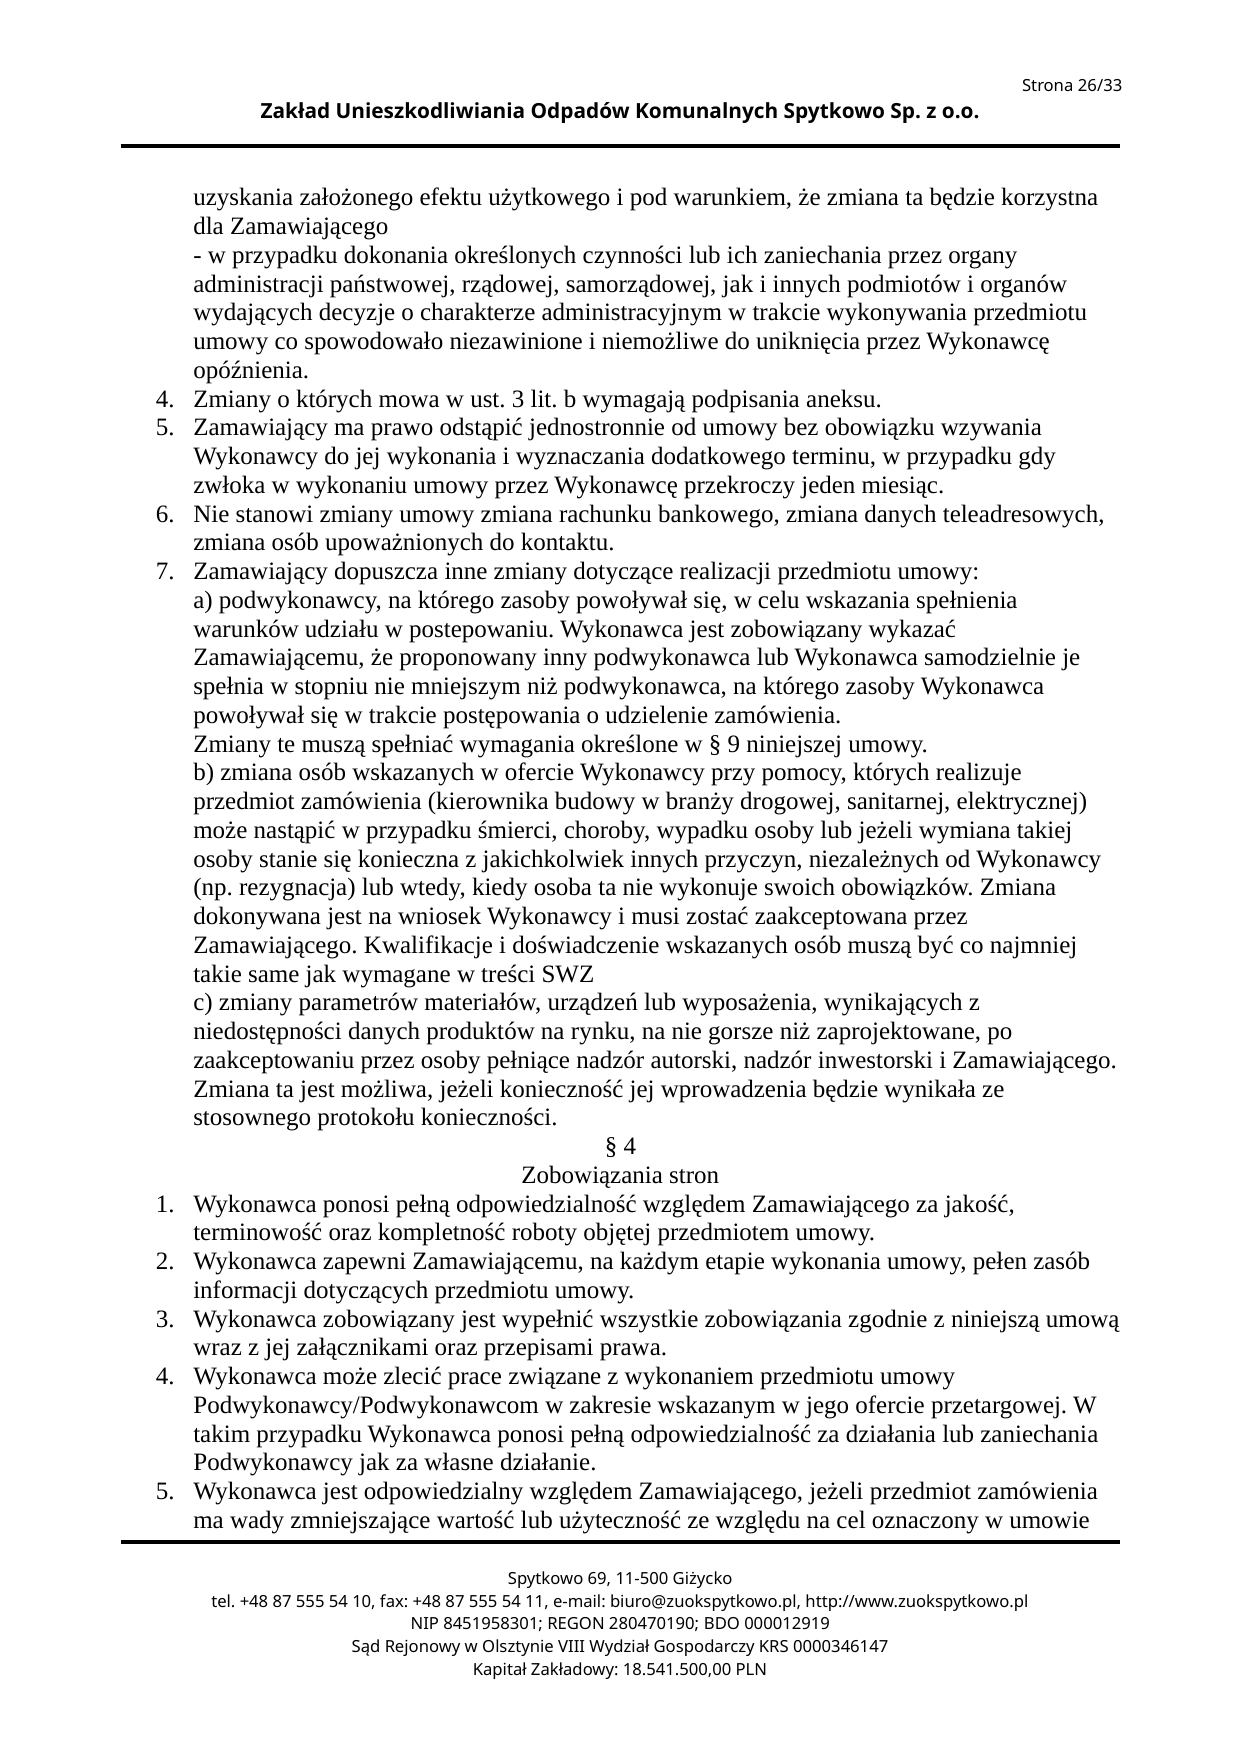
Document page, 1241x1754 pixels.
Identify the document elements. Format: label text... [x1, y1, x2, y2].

list Wykonawca może zlecić prace związane z wykonaniem przedmiotu umowy Podwykonawcy/Podwykonawcom w zakresie wskazanym w jego ofercie przetargowej. W takim przypadku Wykonawca ponosi pełną odpowiedzialność za działania lub zaniechania Podwykonawcy jak za własne działanie. [156, 1361, 1122, 1476]
text b) zmiana osób wskazanych w ofercie Wykonawcy przy pomocy, których realizuje przedmiot zamówienia (kierownika budowy w branży drogowej, sanitarnej, elektrycznej) może nastąpić w przypadku śmierci, choroby, wypadku osoby lub jeżeli wymiana takiej osoby stanie się konieczna z jakichkolwiek innych przyczyn, niezależnych od Wykonawcy (np. rezygnacja) lub wtedy, kiedy osoba ta nie wykonuje swoich obowiązków. Zmiana dokonywana jest na wniosek Wykonawcy i musi zostać zaakceptowana przez Zamawiającego. Kwalifikacje i doświadczenie wskazanych osób muszą być co najmniej takie same jak wymagane w treści SWZ [193, 757, 1122, 987]
list Wykonawca jest odpowiedzialny względem Zamawiającego, jeżeli przedmiot zamówienia ma wady zmniejszające wartość lub użyteczność ze względu na cel oznaczony w umowie [156, 1476, 1122, 1534]
list Wykonawca zapewni Zamawiającemu, na każdym etapie wykonania umowy, pełen zasób informacji dotyczących przedmiotu umowy. [156, 1246, 1122, 1304]
text c) zmiany parametrów materiałów, urządzeń lub wyposażenia, wynikających z niedostępności danych produktów na rynku, na nie gorsze niż zaprojektowane, po zaakceptowaniu przez osoby pełniące nadzór autorski, nadzór inwestorski i Zamawiającego. Zmiana ta jest możliwa, jeżeli konieczność jej wprowadzenia będzie wynikała ze stosownego protokołu konieczności. [193, 987, 1122, 1131]
text a) podwykonawcy, na którego zasoby powoływał się, w celu wskazania spełnienia warunków udziału w postepowaniu. Wykonawca jest zobowiązany wykazać Zamawiającemu, że proponowany inny podwykonawca lub Wykonawca samodzielnie je spełnia w stopniu nie mniejszym niż podwykonawca, na którego zasoby Wykonawca powoływał się w trakcie postępowania o udzielenie zamówienia. [193, 585, 1122, 729]
text § 4 [118, 1131, 1122, 1160]
list Zmiany o których mowa w ust. 3 lit. b wymagają podpisania aneksu. [156, 384, 1122, 412]
text Zobowiązania stron [118, 1160, 1122, 1189]
list Wykonawca zobowiązany jest wypełnić wszystkie zobowiązania zgodnie z niniejszą umową wraz z jej załącznikami oraz przepisami prawa. [156, 1304, 1122, 1361]
text Zmiany te muszą spełniać wymagania określone w § 9 niniejszej umowy. [193, 729, 1122, 757]
list Zamawiający ma prawo odstąpić jednostronnie od umowy bez obowiązku wzywania Wykonawcy do jej wykonania i wyznaczania dodatkowego terminu, w przypadku gdy zwłoka w wykonaniu umowy przez Wykonawcę przekroczy jeden miesiąc. [156, 412, 1122, 499]
list Nie stanowi zmiany umowy zmiana rachunku bankowego, zmiana danych teleadresowych, zmiana osób upoważnionych do kontaktu. [156, 499, 1122, 556]
text - w przypadku dokonania określonych czynności lub ich zaniechania przez organy administracji państwowej, rządowej, samorządowej, jak i innych podmiotów i organów wydających decyzje o charakterze administracyjnym w trakcie wykonywania przedmiotu umowy co spowodowało niezawinione i niemożliwe do uniknięcia przez Wykonawcę opóźnienia. [193, 240, 1122, 384]
list Zamawiający dopuszcza inne zmiany dotyczące realizacji przedmiotu umowy: [156, 556, 1122, 585]
text uzyskania założonego efektu użytkowego i pod warunkiem, że zmiana ta będzie korzystna dla Zamawiającego [193, 182, 1122, 240]
list Wykonawca ponosi pełną odpowiedzialność względem Zamawiającego za jakość, terminowość oraz kompletność roboty objętej przedmiotem umowy. [156, 1189, 1122, 1246]
